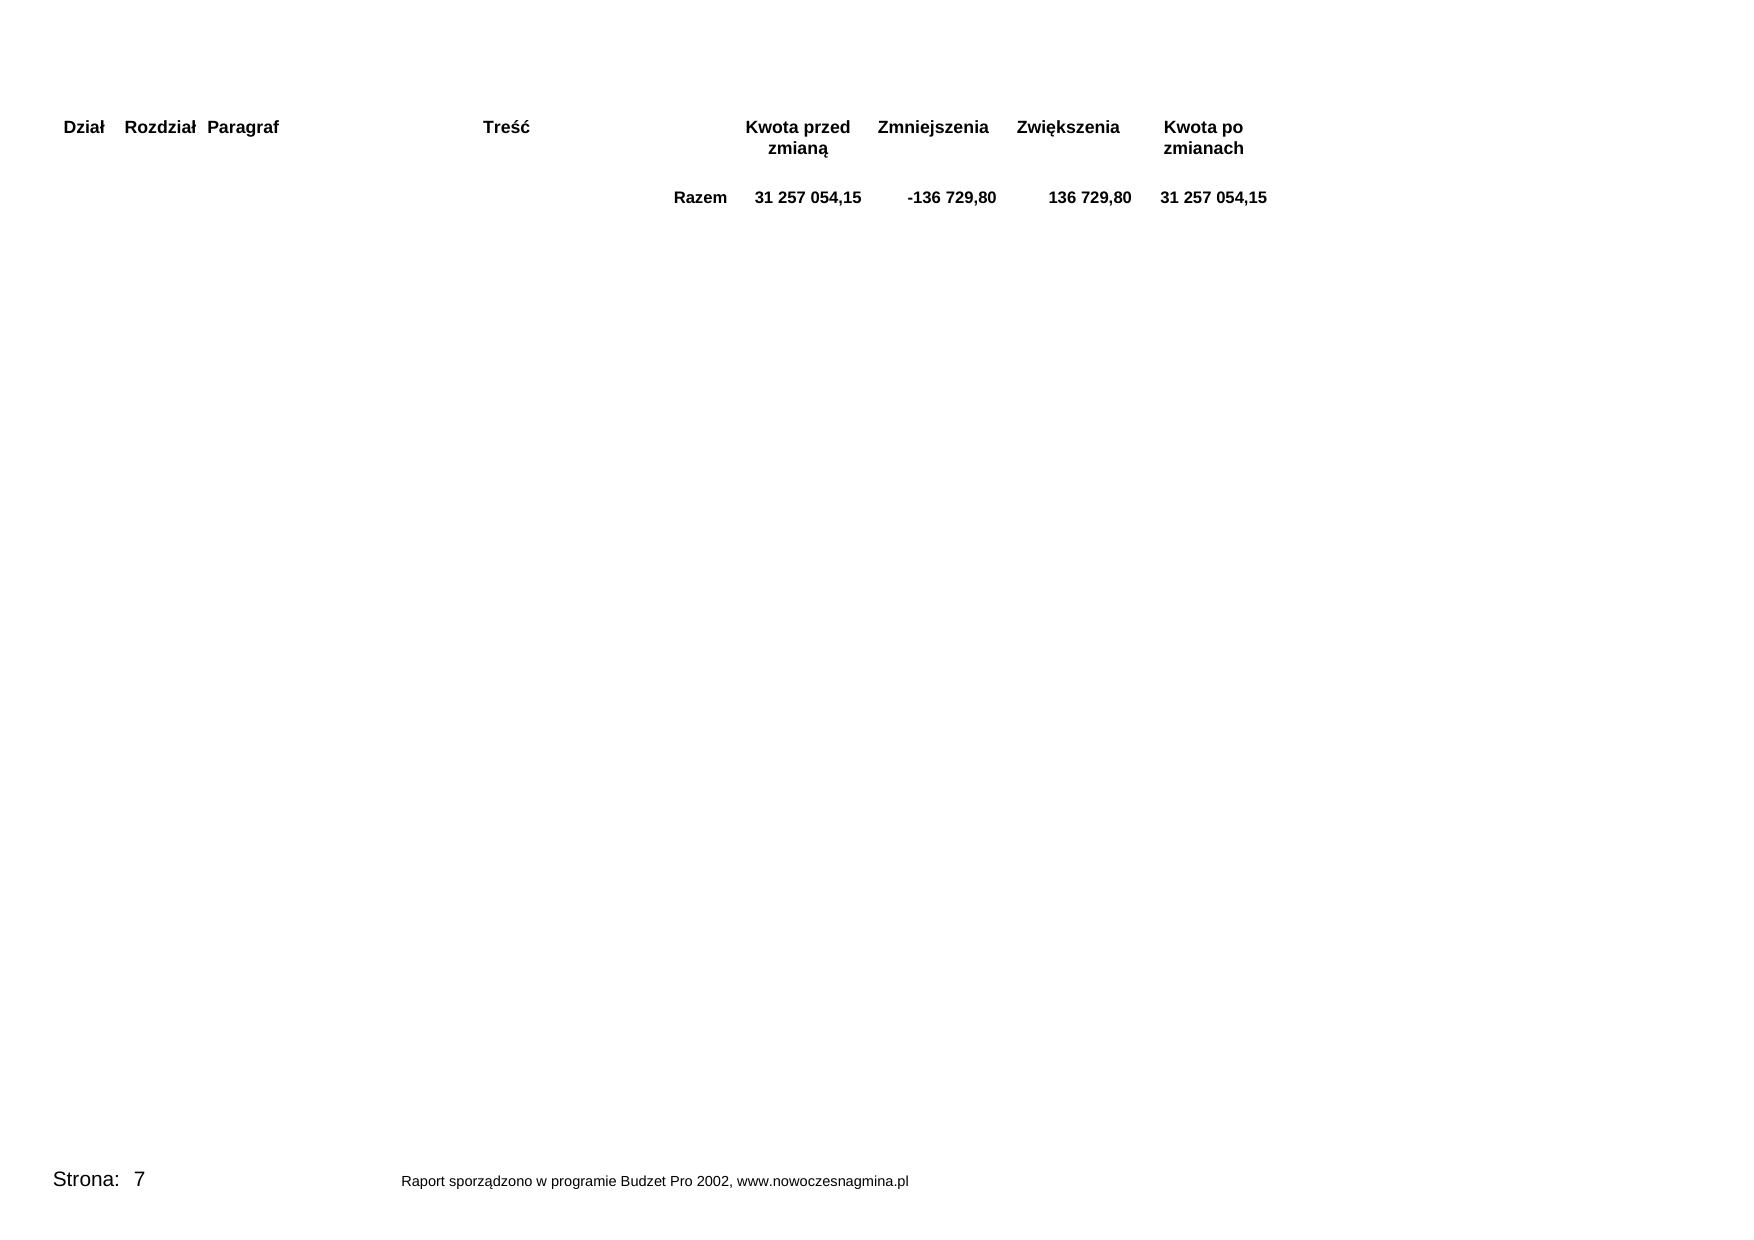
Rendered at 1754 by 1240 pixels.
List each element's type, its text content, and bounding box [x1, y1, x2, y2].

text Razem 31 257 054,15 -136 729,80 136 729,80 31 257 054,15 [48, 188, 1705, 207]
text zmianą zmianach [48, 137, 1705, 158]
text Strona: 7 Raport sporządzono w programie Budzet Pro 2002, www.nowoczesnagmina.pl [48, 1167, 1705, 1191]
text Dział Rozdział Paragraf Treść Kwota przed Zmniejszenia Zwiększenia Kwota po [48, 117, 1705, 137]
